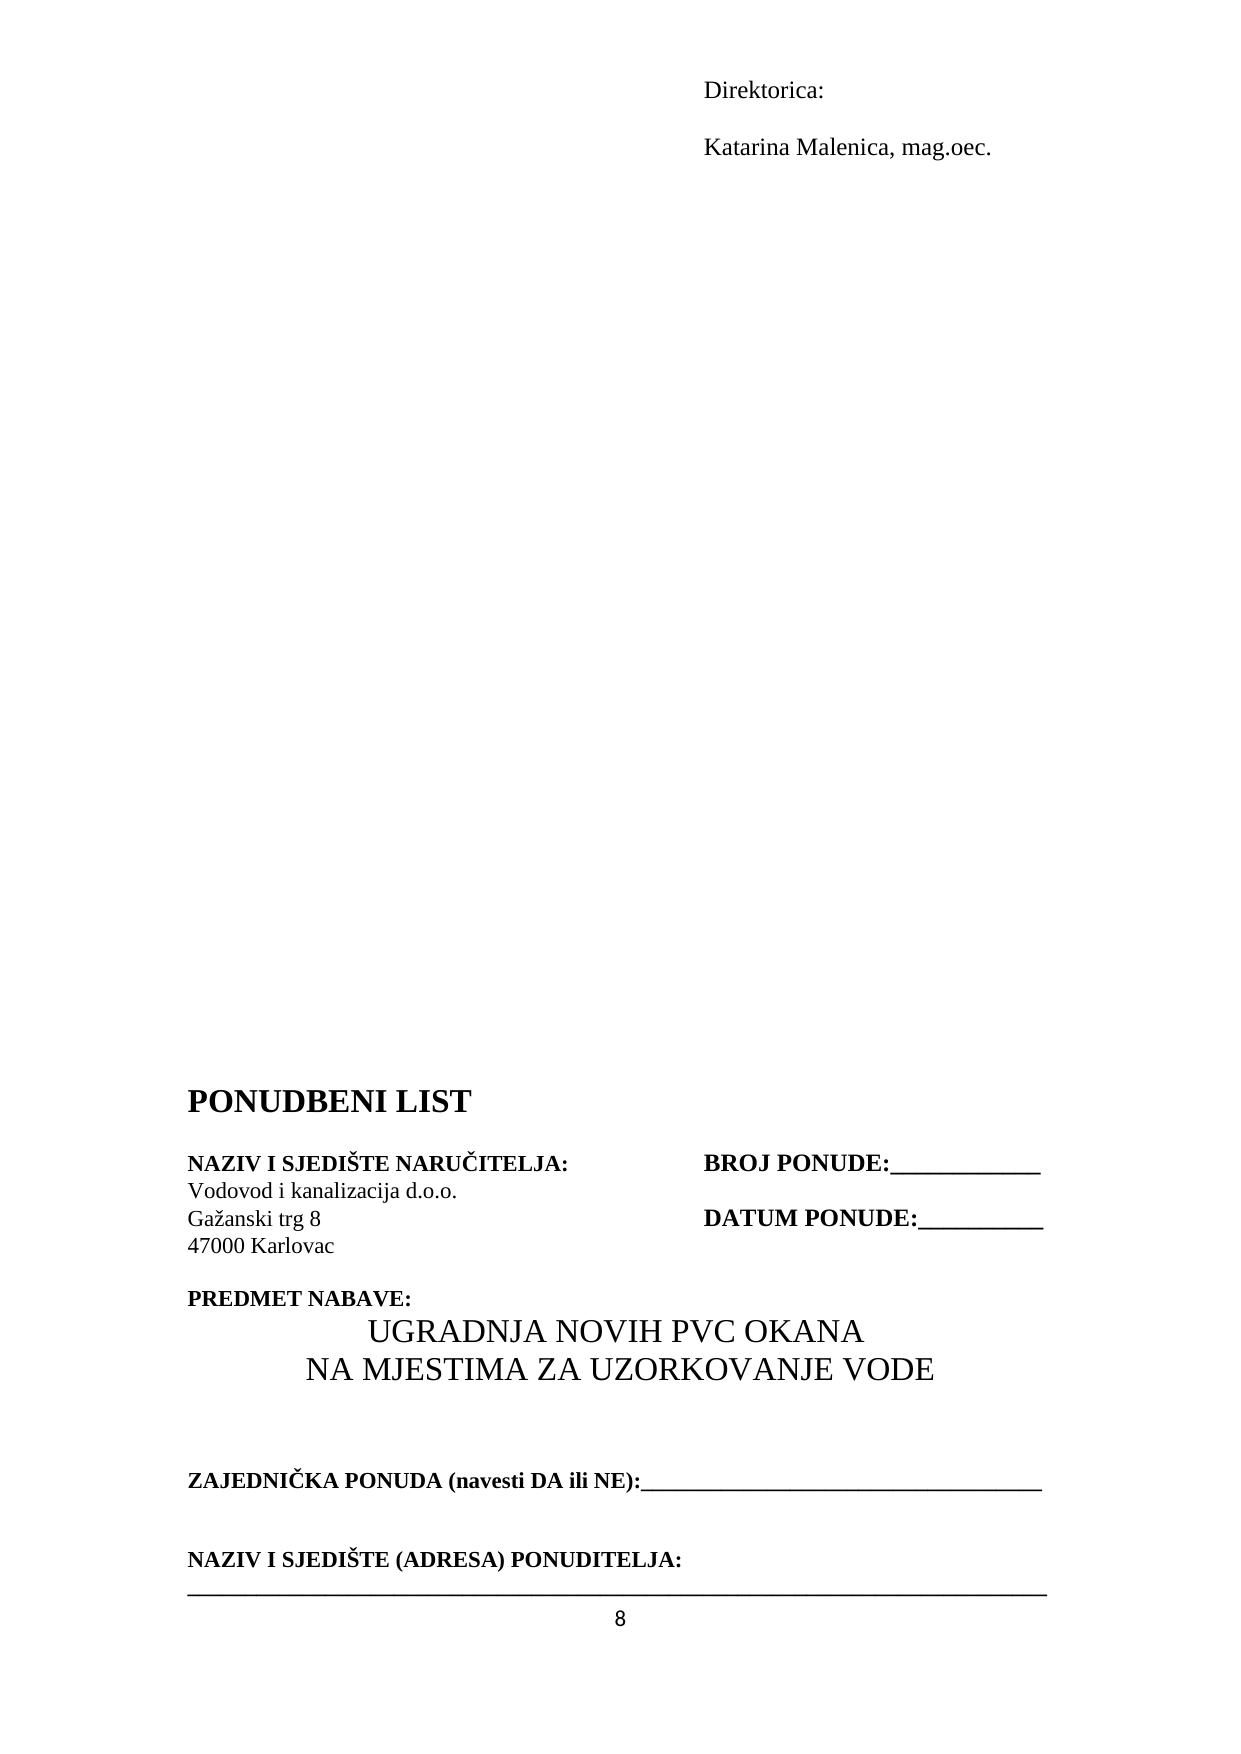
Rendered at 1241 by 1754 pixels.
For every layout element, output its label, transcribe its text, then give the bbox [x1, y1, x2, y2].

text PONUDBENI LIST [187, 1081, 1053, 1119]
text NA MJESTIMA ZA UZORKOVANJE VODE [187, 1349, 1053, 1388]
text Vodovod i kanalizacija d.o.o. [187, 1177, 1053, 1203]
text Gažanski trg 8 DATUM PONUDE:__________ [187, 1203, 1053, 1232]
text ___________________________________________________________________________ [187, 1572, 1053, 1599]
text NAZIV I SJEDIŠTE NARUČITELJA: BROJ PONUDE:____________ [187, 1148, 1053, 1177]
text PREDMET NABAVE: [187, 1285, 1053, 1311]
text Katarina Malenica, mag.oec. [187, 132, 1053, 161]
text NAZIV I SJEDIŠTE (ADRESA) PONUDITELJA: [187, 1546, 1053, 1572]
text Direktorica: [187, 75, 1053, 132]
text 47000 Karlovac [187, 1232, 1053, 1258]
text UGRADNJA NOVIH PVC OKANA [187, 1311, 1053, 1349]
text ZAJEDNIČKA PONUDA (navesti DA ili NE):___________________________________ [187, 1467, 1053, 1493]
